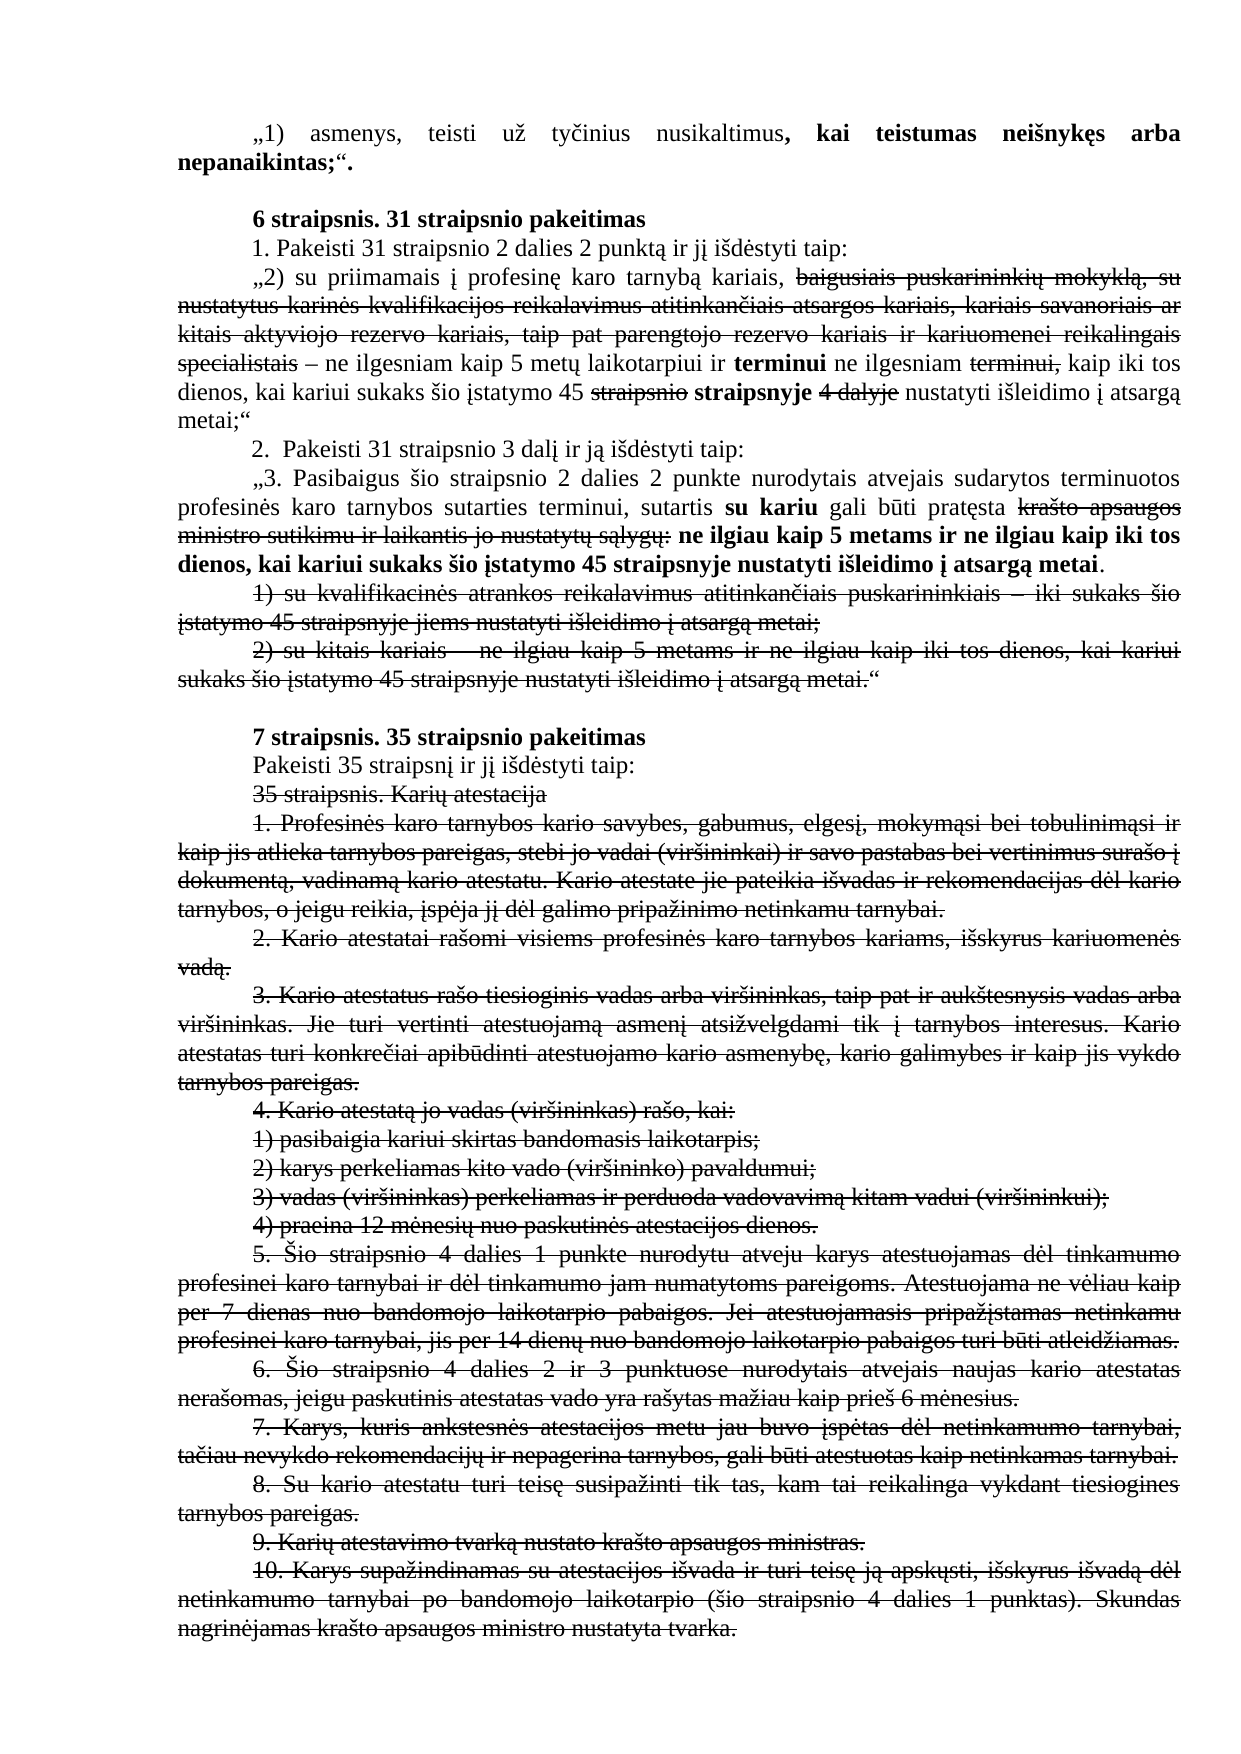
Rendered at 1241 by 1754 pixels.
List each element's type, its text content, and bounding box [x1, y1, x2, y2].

text 5. Šio straipsnio 4 dalies 1 punkte nurodytu atveju karys atestuojamas dėl tinkamumo profesinei karo tarnybai ir dėl tinkamumo jam numatytoms pareigoms. Atestuojama ne vėliau kaip per 7 dienas nuo bandomojo laikotarpio pabaigos. Jei atestuojamasis pripažįstamas netinkamu profesinei karo tarnybai, jis per 14 dienų nuo bandomojo laikotarpio pabaigos turi būti atleidžiamas. [177, 1313, 1181, 1354]
text 1. Profesinės karo tarnybos kario savybes, gabumus, elgesį, mokymąsi bei tobulinimąsi ir kaip jis atlieka tarnybos pareigas, stebi jo vadai (viršininkai) ir savo pastabas bei vertinimus surašo į dokumentą, vadinamą kario atestatu. Kario atestate jie pateikia išvadas ir rekomendacijas dėl kario tarnybos, o jeigu reikia, įspėja jį dėl galimo pripažinimo netinkamu tarnybai. [177, 808, 1181, 881]
text „3. Pasibaigus šio straipsnio 2 dalies 2 punkte nurodytais atvejais sudarytos terminuotos profesinės karo tarnybos sutarties terminui, sutartis su kariu gali būti pratęsta krašto apsaugos ministro sutikimu ir laikantis jo nustatytų sąlygų: ne ilgiau kaip 5 metams ir ne ilgiau kaip iki tos dienos, kai kariui sukaks šio įstatymo 45 straipsnyje nustatyti išleidimo į atsargą metai. [177, 463, 1181, 578]
text „2) su priimamais į profesinę karo tarnybą kariais, baigusiais puskarininkių mokyklą, su nustatytus karinės kvalifikacijos reikalavimus atitinkančiais atsargos kariais, kariais savanoriais ar kitais aktyviojo rezervo kariais, taip pat parengtojo rezervo kariais ir kariuomenei reikalingais specialistais – ne ilgesniam kaip 5 metų laikotarpiui ir terminui ne ilgesniam terminui, kaip iki tos dienos, kai kariui sukaks šio įstatymo 45 straipsnio straipsnyje 4 dalyje nustatyti išleidimo į atsargą metai;“ [177, 262, 1181, 306]
text „1) asmenys, teisti už tyčinius nusikaltimus, kai teistumas neišnykęs arba nepanaikintas;“. [177, 118, 1181, 176]
text 6. Šio straipsnio 4 dalies 2 ir 3 punktuose nurodytais atvejais naujas kario atestatas nerašomas, jeigu paskutinis atestatas vado yra rašytas mažiau kaip prieš 6 mėnesius. [177, 1354, 1181, 1412]
text 35 straipsnis. Karių atestacija [177, 779, 1181, 808]
text 1) pasibaigia kariui skirtas bandomasis laikotarpis; [177, 1124, 1181, 1153]
text 4) praeina 12 mėnesių nuo paskutinės atestacijos dienos. [177, 1211, 1181, 1239]
text 2. Kario atestatai rašomi visiems profesinės karo tarnybos kariams, išskyrus kariuomenės vadą. [177, 923, 1181, 981]
text 1) su kvalifikacinės atrankos reikalavimus atitinkančiais puskarininkiais – iki sukaks šio įstatymo 45 straipsnyje jiems nustatyti išleidimo į atsargą metai; [177, 578, 1181, 636]
text 5. Šio straipsnio 4 dalies 1 punkte nurodytu atveju karys atestuojamas dėl tinkamumo profesinei karo tarnybai ir dėl tinkamumo jam numatytoms pareigoms. Atestuojama ne vėliau kaip per 7 dienas nuo bandomojo laikotarpio pabaigos. Jei atestuojamasis pripažįstamas netinkamu profesinei karo tarnybai, jis per 14 dienų nuo bandomojo laikotarpio pabaigos turi būti atleidžiamas. [177, 1239, 1181, 1284]
text 3. Kario atestatus rašo tiesioginis vadas arba viršininkas, taip pat ir aukštesnysis vadas arba viršininkas. Jie turi vertinti atestuojamą asmenį atsižvelgdami tik į tarnybos interesus. Kario atestatas turi konkrečiai apibūdinti atestuojamo kario asmenybę, kario galimybes ir kaip jis vykdo tarnybos pareigas. [177, 1026, 1181, 1054]
text „2) su priimamais į profesinę karo tarnybą kariais, baigusiais puskarininkių mokyklą, su nustatytus karinės kvalifikacijos reikalavimus atitinkančiais atsargos kariais, kariais savanoriais ar kitais aktyviojo rezervo kariais, taip pat parengtojo rezervo kariais ir kariuomenei reikalingais specialistais – ne ilgesniam kaip 5 metų laikotarpiui ir terminui ne ilgesniam terminui, kaip iki tos dienos, kai kariui sukaks šio įstatymo 45 straipsnio straipsnyje 4 dalyje nustatyti išleidimo į atsargą metai;“ [177, 307, 1181, 335]
text 3) vadas (viršininkas) perkeliamas ir perduoda vadovavimą kitam vadui (viršininkui); [177, 1182, 1181, 1211]
text 6 straipsnis. 31 straipsnio pakeitimas [177, 204, 1181, 233]
text Pakeisti 35 straipsnį ir jį išdėstyti taip: [177, 751, 1181, 779]
text 3. Kario atestatus rašo tiesioginis vadas arba viršininkas, taip pat ir aukštesnysis vadas arba viršininkas. Jie turi vertinti atestuojamą asmenį atsižvelgdami tik į tarnybos interesus. Kario atestatas turi konkrečiai apibūdinti atestuojamo kario asmenybę, kario galimybes ir kaip jis vykdo tarnybos pareigas. [177, 981, 1181, 1025]
text 2. Pakeisti 31 straipsnio 3 dalį ir ją išdėstyti taip: [177, 434, 1181, 463]
text 5. Šio straipsnio 4 dalies 1 punkte nurodytu atveju karys atestuojamas dėl tinkamumo profesinei karo tarnybai ir dėl tinkamumo jam numatytoms pareigoms. Atestuojama ne vėliau kaip per 7 dienas nuo bandomojo laikotarpio pabaigos. Jei atestuojamasis pripažįstamas netinkamu profesinei karo tarnybai, jis per 14 dienų nuo bandomojo laikotarpio pabaigos turi būti atleidžiamas. [177, 1285, 1181, 1312]
text 10. Karys supažindinamas su atestacijos išvada ir turi teisę ją apskųsti, išskyrus išvadą dėl netinkamumo tarnybai po bandomojo laikotarpio (šio straipsnio 4 dalies 1 punktas). Skundas nagrinėjamas krašto apsaugos ministro nustatyta tvarka. [177, 1601, 1181, 1642]
text 3. Kario atestatus rašo tiesioginis vadas arba viršininkas, taip pat ir aukštesnysis vadas arba viršininkas. Jie turi vertinti atestuojamą asmenį atsižvelgdami tik į tarnybos interesus. Kario atestatas turi konkrečiai apibūdinti atestuojamo kario asmenybę, kario galimybes ir kaip jis vykdo tarnybos pareigas. [177, 1055, 1181, 1096]
text 4. Kario atestatą jo vadas (viršininkas) rašo, kai: [177, 1096, 1181, 1124]
text 7. Karys, kuris ankstesnės atestacijos metu jau buvo įspėtas dėl netinkamumo tarnybai, tačiau nevykdo rekomendacijų ir nepagerina tarnybos, gali būti atestuotas kaip netinkamas tarnybai. [177, 1412, 1181, 1469]
text 2) karys perkeliamas kito vado (viršininko) pavaldumui; [177, 1153, 1181, 1182]
text 10. Karys supažindinamas su atestacijos išvada ir turi teisę ją apskųsti, išskyrus išvadą dėl netinkamumo tarnybai po bandomojo laikotarpio (šio straipsnio 4 dalies 1 punktas). Skundas nagrinėjamas krašto apsaugos ministro nustatyta tvarka. [177, 1556, 1181, 1600]
text 7 straipsnis. 35 straipsnio pakeitimas [177, 722, 1181, 751]
text 1. Pakeisti 31 straipsnio 2 dalies 2 punktą ir jį išdėstyti taip: [177, 233, 1181, 262]
text 2) su kitais kariais – ne ilgiau kaip 5 metams ir ne ilgiau kaip iki tos dienos, kai kariui sukaks šio įstatymo 45 straipsnyje nustatyti išleidimo į atsargą metai.“ [177, 636, 1181, 693]
text 9. Karių atestavimo tvarką nustato krašto apsaugos ministras. [177, 1527, 1181, 1556]
text 8. Su kario atestatu turi teisę susipažinti tik tas, kam tai reikalinga vykdant tiesiogines tarnybos pareigas. [177, 1469, 1181, 1527]
text 1. Profesinės karo tarnybos kario savybes, gabumus, elgesį, mokymąsi bei tobulinimąsi ir kaip jis atlieka tarnybos pareigas, stebi jo vadai (viršininkai) ir savo pastabas bei vertinimus surašo į dokumentą, vadinamą kario atestatu. Kario atestate jie pateikia išvadas ir rekomendacijas dėl kario tarnybos, o jeigu reikia, įspėja jį dėl galimo pripažinimo netinkamu tarnybai. [177, 882, 1181, 923]
text „2) su priimamais į profesinę karo tarnybą kariais, baigusiais puskarininkių mokyklą, su nustatytus karinės kvalifikacijos reikalavimus atitinkančiais atsargos kariais, kariais savanoriais ar kitais aktyviojo rezervo kariais, taip pat parengtojo rezervo kariais ir kariuomenei reikalingais specialistais – ne ilgesniam kaip 5 metų laikotarpiui ir terminui ne ilgesniam terminui, kaip iki tos dienos, kai kariui sukaks šio įstatymo 45 straipsnio straipsnyje 4 dalyje nustatyti išleidimo į atsargą metai;“ [177, 336, 1181, 434]
